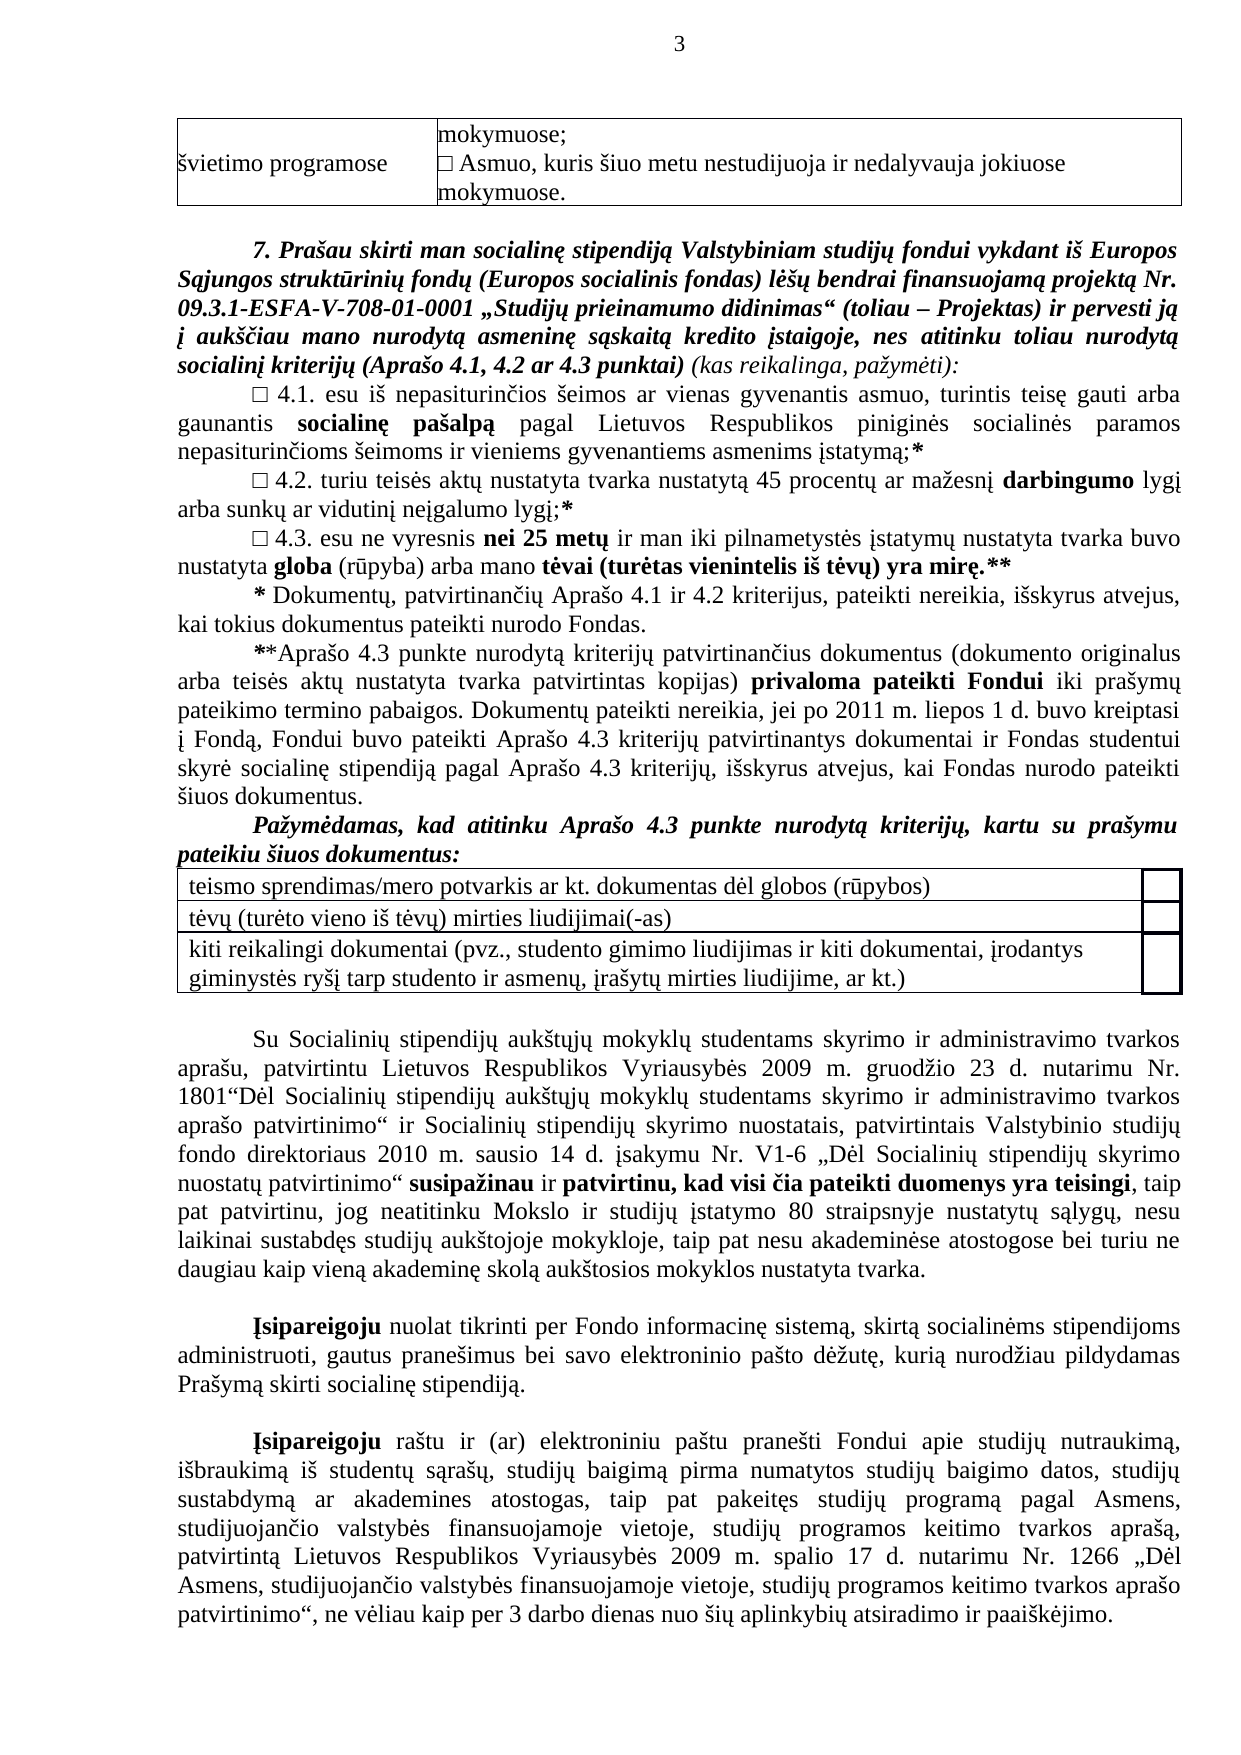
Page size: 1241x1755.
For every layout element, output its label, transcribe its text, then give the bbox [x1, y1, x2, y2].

table_cell tėvų (turėto vieno iš tėvų) mirties liudijimai(-as) [178, 901, 1141, 931]
text Įsipareigoju nuolat tikrinti per Fondo informacinę sistemą, skirtą socialinėms stipendijoms administruoti, gautus pranešimus bei savo elektroninio pašto dėžutę, kurią nurodžiau pildydamas Prašymą skirti socialinę stipendiją. [177, 1311, 1181, 1398]
table_cell [1144, 935, 1179, 992]
table_header teismo sprendimas/mero potvarkis ar kt. dokumentas dėl globos (rūpybos) [178, 869, 1141, 899]
table_header [1144, 871, 1179, 899]
table_cell [1144, 903, 1179, 931]
text Su Socialinių stipendijų aukštųjų mokyklų studentams skyrimo ir administravimo tvarkos aprašu, patvirtintu Lietuvos Respublikos Vyriausybės 2009 m. gruodžio 23 d. nutarimu Nr. 1801“Dėl Socialinių stipendijų aukštųjų mokyklų studentams skyrimo ir administravimo tvarkos aprašo patvirtinimo“ ir Socialinių stipendijų skyrimo nuostatais, patvirtintais Valstybinio studijų fondo direktoriaus 2010 m. sausio 14 d. įsakymu Nr. V1-6 „Dėl Socialinių stipendijų skyrimo nuostatų patvirtinimo“ susipažinau ir patvirtinu, kad visi čia pateikti duomenys yra teisingi, taip pat patvirtinu, jog neatitinku Mokslo ir studijų įstatymo 80 straipsnyje nustatytų sąlygų, nesu laikinai sustabdęs studijų aukštojoje mokykloje, taip pat nesu akademinėse atostogose bei turiu ne daugiau kaip vieną akademinę skolą aukštosios mokyklos nustatyta tvarka. [177, 1024, 1181, 1283]
text **Aprašo 4.3 punkte nurodytą kriterijų patvirtinančius dokumentus (dokumento originalus arba teisės aktų nustatyta tvarka patvirtintas kopijas) privaloma pateikti Fondui iki prašymų pateikimo termino pabaigos. Dokumentų pateikti nereikia, jei po 2011 m. liepos 1 d. buvo kreiptasi į Fondą, Fondui buvo pateikti Aprašo 4.3 kriterijų patvirtinantys dokumentai ir Fondas studentui skyrė socialinę stipendiją pagal Aprašo 4.3 kriterijų, išskyrus atvejus, kai Fondas nurodo pateikti šiuos dokumentus. [177, 638, 1181, 810]
text * Dokumentų, patvirtinančių Aprašo 4.1 ir 4.2 kriterijus, pateikti nereikia, išskyrus atvejus, kai tokius dokumentus pateikti nurodo Fondas. [177, 580, 1181, 638]
table_cell mokymuose; □ Asmuo, kuris šiuo metu nestudijuoja ir nedalyvauja jokiuose mokymuose. [438, 119, 1181, 205]
table_cell kiti reikalingi dokumentai (pvz., studento gimimo liudijimas ir kiti dokumentai, įrodantys giminystės ryšį tarp studento ir asmenų, įrašytų mirties liudijime, ar kt.) [178, 933, 1141, 992]
text □ 4.1. esu iš nepasiturinčios šeimos ar vienas gyvenantis asmuo, turintis teisę gauti arba gaunantis socialinę pašalpą pagal Lietuvos Respublikos piniginės socialinės paramos nepasiturinčioms šeimoms ir vieniems gyvenantiems asmenims įstatymą;* [177, 379, 1181, 465]
text Pažymėdamas, kad atitinku Aprašo 4.3 punkte nurodytą kriterijų, kartu su prašymu pateikiu šiuos dokumentus: [177, 810, 1181, 868]
text □ 4.2. turiu teisės aktų nustatyta tvarka nustatytą 45 procentų ar mažesnį darbingumo lygį arba sunkų ar vidutinį neįgalumo lygį;* [177, 465, 1181, 523]
text Įsipareigoju raštu ir (ar) elektroniniu paštu pranešti Fondui apie studijų nutraukimą, išbraukimą iš studentų sąrašų, studijų baigimą pirma numatytos studijų baigimo datos, studijų sustabdymą ar akademines atostogas, taip pat pakeitęs studijų programą pagal Asmens, studijuojančio valstybės finansuojamoje vietoje, studijų programos keitimo tvarkos aprašą, patvirtintą Lietuvos Respublikos Vyriausybės 2009 m. spalio 17 d. nutarimu Nr. 1266 „Dėl Asmens, studijuojančio valstybės finansuojamoje vietoje, studijų programos keitimo tvarkos aprašo patvirtinimo“, ne vėliau kaip per 3 darbo dienas nuo šių aplinkybių atsiradimo ir paaiškėjimo. [177, 1426, 1181, 1628]
text □ 4.3. esu ne vyresnis nei 25 metų ir man iki pilnametystės įstatymų nustatyta tvarka buvo nustatyta globa (rūpyba) arba mano tėvai (turėtas vienintelis iš tėvų) yra mirę.** [177, 523, 1181, 580]
table_cell švietimo programose [178, 119, 437, 205]
text 7. Prašau skirti man socialinę stipendiją Valstybiniam studijų fondui vykdant iš Europos Sąjungos struktūrinių fondų (Europos socialinis fondas) lėšų bendrai finansuojamą projektą Nr. 09.3.1-ESFA-V-708-01-0001 „Studijų prieinamumo didinimas“ (toliau – Projektas) ir pervesti ją į aukščiau mano nurodytą asmeninę sąskaitą kredito įstaigoje, nes atitinku toliau nurodytą socialinį kriterijų (Aprašo 4.1, 4.2 ar 4.3 punktai) (kas reikalinga, pažymėti): [177, 235, 1181, 379]
